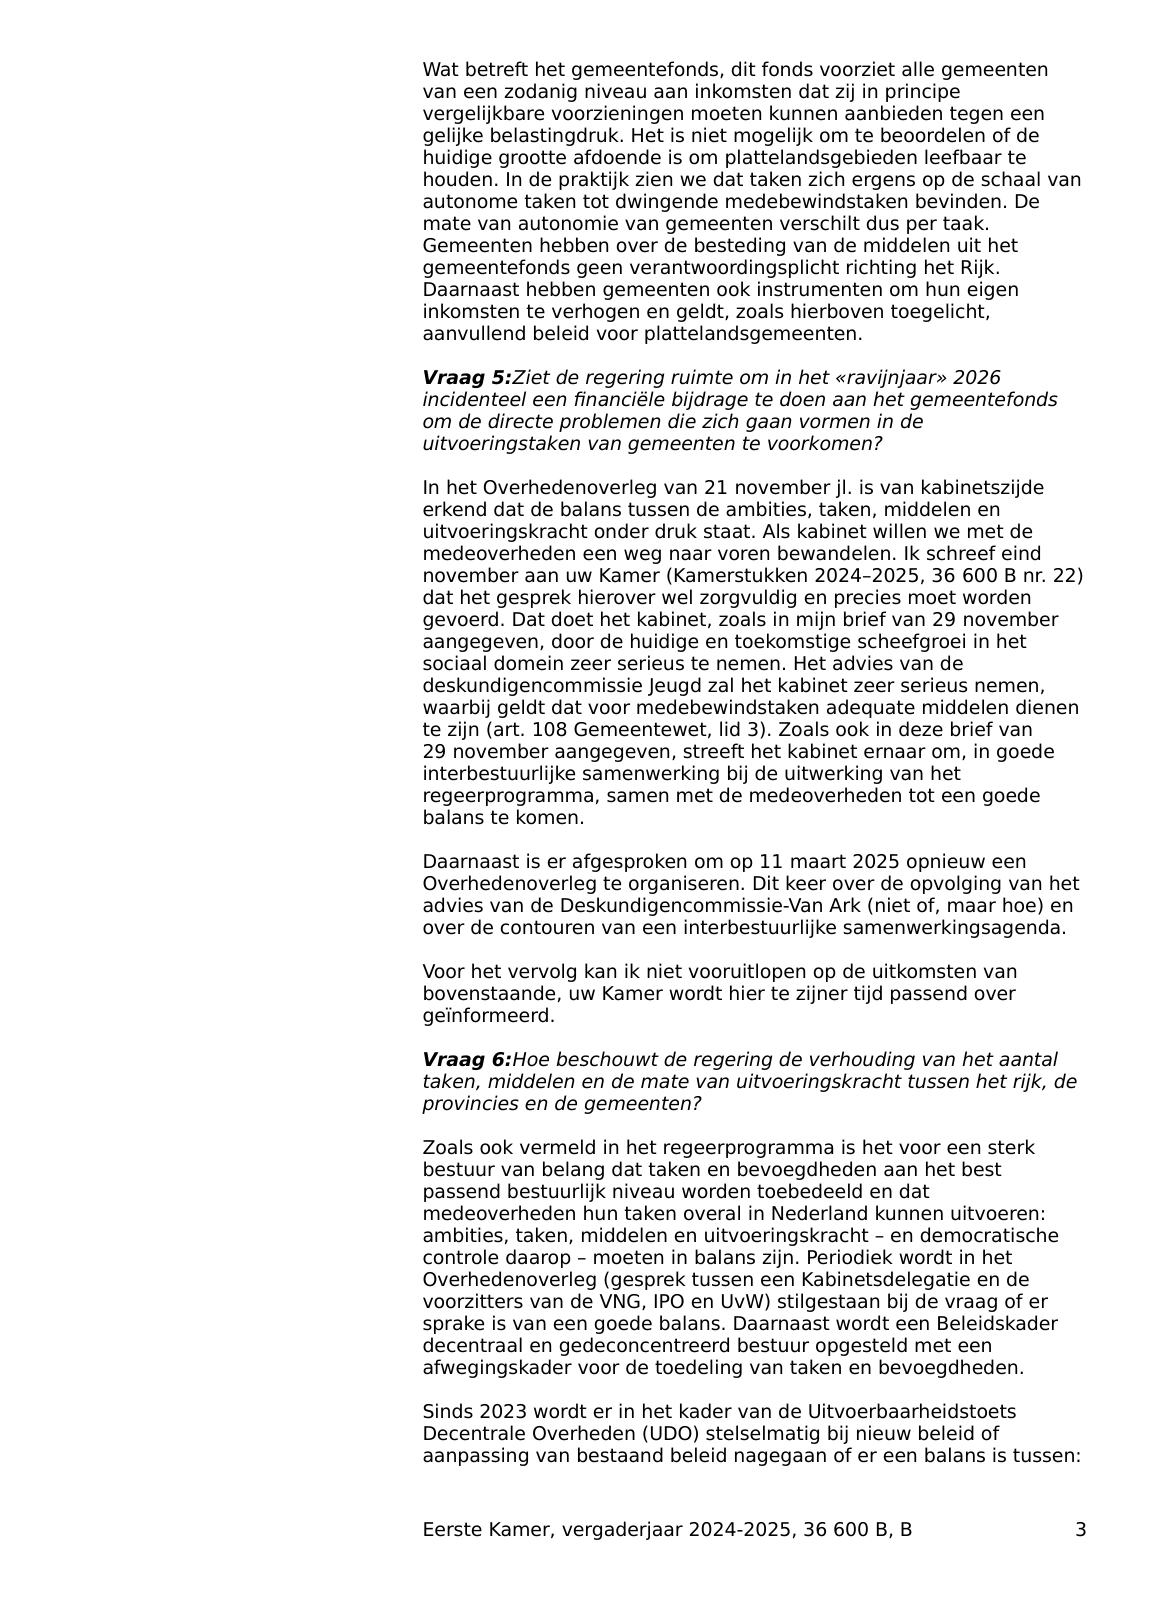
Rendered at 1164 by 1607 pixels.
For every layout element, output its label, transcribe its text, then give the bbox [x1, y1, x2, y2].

text Vraag 6:Hoe beschouwt de regering de verhouding van het aantal taken, middelen en de mate van uitvoeringskracht tussen het rijk, de provincies en de gemeenten? [422, 1049, 1087, 1115]
text Vraag 5:Ziet de regering ruimte om in het «ravijnjaar» 2026 incidenteel een financiële bijdrage te doen aan het gemeentefonds om de directe problemen die zich gaan vormen in de uitvoeringstaken van gemeenten te voorkomen? [422, 367, 1087, 455]
text Sinds 2023 wordt er in het kader van de Uitvoerbaarheidstoets Decentrale Overheden (UDO) stelselmatig bij nieuw beleid of aanpassing van bestaand beleid nagegaan of er een balans is tussen: [422, 1401, 1087, 1467]
text Zoals ook vermeld in het regeerprogramma is het voor een sterk bestuur van belang dat taken en bevoegdheden aan het best passend bestuurlijk niveau worden toebedeeld en dat medeoverheden hun taken overal in Nederland kunnen uitvoeren: ambities, taken, middelen en uitvoeringskracht – en democratische controle daarop – moeten in balans zijn. Periodiek wordt in het Overhedenoverleg (gesprek tussen een Kabinetsdelegatie en de voorzitters van de VNG, IPO en UvW) stilgestaan bij de vraag of er sprake is van een goede balans. Daarnaast wordt een Beleidskader decentraal en gedeconcentreerd bestuur opgesteld met een afwegingskader voor de toedeling van taken en bevoegdheden. [422, 1137, 1087, 1379]
text Wat betreft het gemeentefonds, dit fonds voorziet alle gemeenten van een zodanig niveau aan inkomsten dat zij in principe vergelijkbare voorzieningen moeten kunnen aanbieden tegen een gelijke belastingdruk. Het is niet mogelijk om te beoordelen of de huidige grootte afdoende is om plattelandsgebieden leefbaar te houden. In de praktijk zien we dat taken zich ergens op de schaal van autonome taken tot dwingende medebewindstaken bevinden. De mate van autonomie van gemeenten verschilt dus per taak. Gemeenten hebben over de besteding van de middelen uit het gemeentefonds geen verantwoordingsplicht richting het Rijk. Daarnaast hebben gemeenten ook instrumenten om hun eigen inkomsten te verhogen en geldt, zoals hierboven toegelicht, aanvullend beleid voor plattelandsgemeenten. [422, 59, 1087, 345]
text Daarnaast is er afgesproken om op 11 maart 2025 opnieuw een Overhedenoverleg te organiseren. Dit keer over de opvolging van het advies van de Deskundigencommissie-Van Ark (niet of, maar hoe) en over de contouren van een interbestuurlijke samenwerkingsagenda. [422, 851, 1087, 939]
text Voor het vervolg kan ik niet vooruitlopen op de uitkomsten van bovenstaande, uw Kamer wordt hier te zijner tijd passend over geïnformeerd. [422, 961, 1087, 1027]
text In het Overhedenoverleg van 21 november jl. is van kabinetszijde erkend dat de balans tussen de ambities, taken, middelen en uitvoeringskracht onder druk staat. Als kabinet willen we met de medeoverheden een weg naar voren bewandelen. Ik schreef eind november aan uw Kamer (Kamerstukken 2024–2025, 36 600 B nr. 22) dat het gesprek hierover wel zorgvuldig en precies moet worden gevoerd. Dat doet het kabinet, zoals in mijn brief van 29 november aangegeven, door de huidige en toekomstige scheefgroei in het sociaal domein zeer serieus te nemen. Het advies van de deskundigencommissie Jeugd zal het kabinet zeer serieus nemen, waarbij geldt dat voor medebewindstaken adequate middelen dienen te zijn (art. 108 Gemeentewet, lid 3). Zoals ook in deze brief van 29 november aangegeven, streeft het kabinet ernaar om, in goede interbestuurlijke samenwerking bij de uitwerking van het regeerprogramma, samen met de medeoverheden tot een goede balans te komen. [422, 477, 1087, 829]
